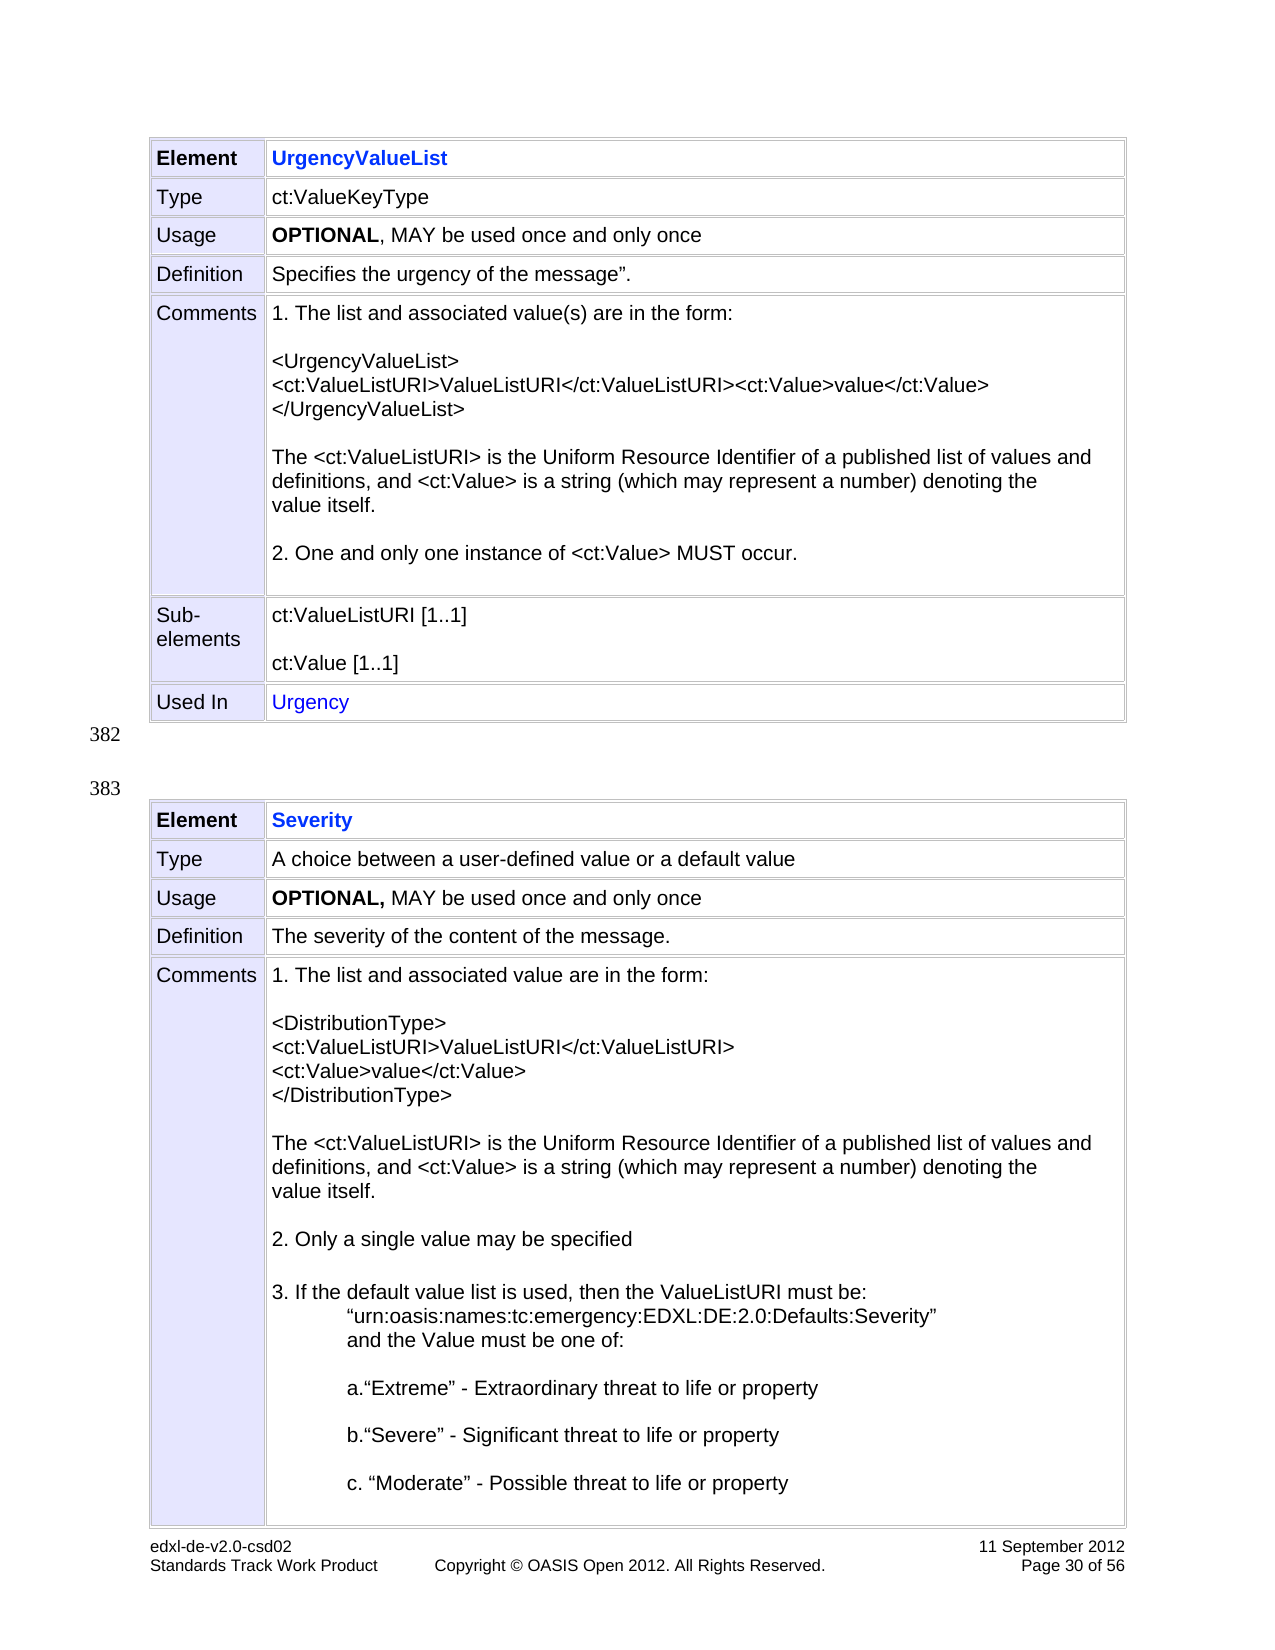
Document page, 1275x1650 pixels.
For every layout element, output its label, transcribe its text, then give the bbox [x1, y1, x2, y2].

table_cell OPTIONAL, MAY be used once and only once [267, 218, 1124, 253]
table_cell A choice between a user-defined value or a default value [267, 841, 1124, 877]
table_header Element [152, 141, 264, 176]
table_cell ct:ValueKeyType [267, 179, 1124, 215]
table_cell Comments [152, 296, 264, 594]
table_header Severity [267, 803, 1124, 838]
table_cell Definition [152, 257, 264, 292]
table_cell Definition [152, 919, 264, 954]
table_cell The severity of the content of the message. [267, 919, 1124, 954]
table_cell 1. The list and associated value are in the form: <DistributionType> <ct:ValueListURI>ValueListURI</ct:ValueListURI> <ct:Value>value</ct:Value> </DistributionType> The <ct:ValueListURI> is the Uniform Resource Identifier of a published list of values and definitions, and <ct:Value> is a string (which may represent a number) denoting the value itself. 2. Only a single value may be specified 3. If the default value list is used, then the ValueListURI must be: “urn:oasis:names:tc:emergency:EDXL:DE:2.0:Defaults:Severity” and the Value must be one of: a.“Extreme” - Extraordinary threat to life or property b.“Severe” - Significant threat to life or property c. “Moderate” - Possible threat to life or property [267, 958, 1124, 1525]
table_header UrgencyValueList [267, 141, 1124, 176]
table_cell Usage [152, 218, 264, 253]
table_cell ct:ValueListURI [1..1] ct:Value [1..1] [267, 598, 1124, 681]
table_header Element [152, 803, 264, 838]
table_cell Usage [152, 880, 264, 916]
table_cell Comments [152, 958, 264, 1525]
table_cell Urgency [267, 685, 1124, 720]
table_cell Sub-elements [152, 598, 264, 681]
table_cell Specifies the urgency of the message”. [267, 257, 1124, 292]
table_cell Type [152, 841, 264, 877]
table_cell Used In [152, 685, 264, 720]
table_cell OPTIONAL, MAY be used once and only once [267, 880, 1124, 916]
table_cell Type [152, 179, 264, 215]
table_cell 1. The list and associated value(s) are in the form: <UrgencyValueList> <ct:ValueListURI>ValueListURI</ct:ValueListURI><ct:Value>value</ct:Value> </UrgencyValueList> The <ct:ValueListURI> is the Uniform Resource Identifier of a published list of values and definitions, and <ct:Value> is a string (which may represent a number) denoting the value itself. 2. One and only one instance of <ct:Value> MUST occur. [267, 296, 1124, 594]
